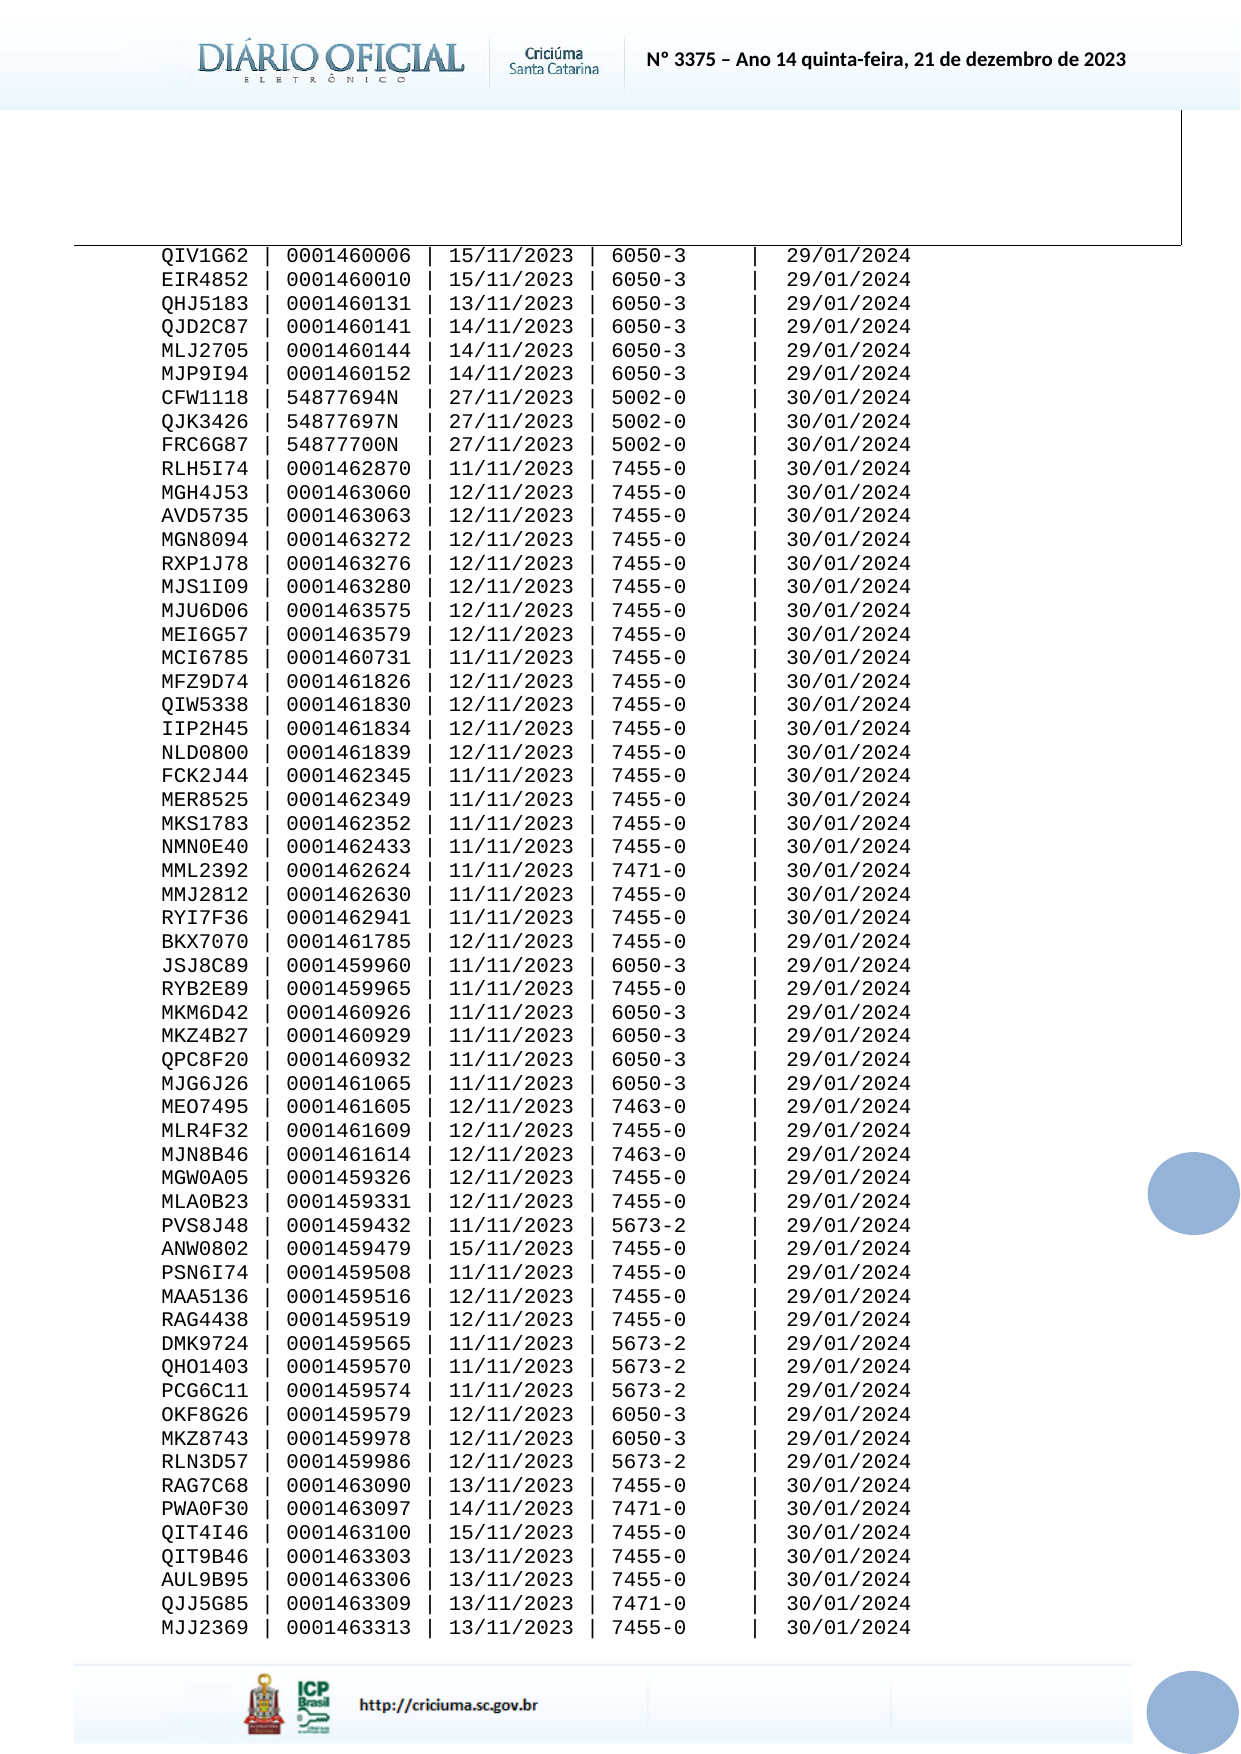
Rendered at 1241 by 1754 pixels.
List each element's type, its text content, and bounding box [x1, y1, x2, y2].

text MKZ8743 | 0001459978 | 12/11/2023 | 6050-3 | 29/01/2024 [74, 1427, 1181, 1451]
text RYB2E89 | 0001459965 | 11/11/2023 | 7455-0 | 29/01/2024 [74, 978, 1181, 1002]
text MJS1I09 | 0001463280 | 12/11/2023 | 7455-0 | 30/01/2024 [74, 576, 1181, 600]
text QJJ5G85 | 0001463309 | 13/11/2023 | 7471-0 | 30/01/2024 [74, 1593, 1181, 1617]
text RAG7C68 | 0001463090 | 13/11/2023 | 7455-0 | 30/01/2024 [74, 1475, 1181, 1498]
text QIT4I46 | 0001463100 | 15/11/2023 | 7455-0 | 30/01/2024 [74, 1522, 1181, 1546]
text MAA5136 | 0001459516 | 12/11/2023 | 7455-0 | 29/01/2024 [74, 1286, 1181, 1309]
text RAG4438 | 0001459519 | 12/11/2023 | 7455-0 | 29/01/2024 [74, 1309, 1181, 1333]
text QHJ5183 | 0001460131 | 13/11/2023 | 6050-3 | 29/01/2024 [74, 292, 1181, 316]
text PCG6C11 | 0001459574 | 11/11/2023 | 5673-2 | 29/01/2024 [74, 1380, 1181, 1404]
text QIV1G62 | 0001460006 | 15/11/2023 | 6050-3 | 29/01/2024 [74, 245, 1181, 269]
text MCI6785 | 0001460731 | 11/11/2023 | 7455-0 | 30/01/2024 [74, 647, 1181, 671]
text MKZ4B27 | 0001460929 | 11/11/2023 | 6050-3 | 29/01/2024 [74, 1026, 1181, 1049]
text QJD2C87 | 0001460141 | 14/11/2023 | 6050-3 | 29/01/2024 [74, 316, 1181, 340]
text MER8525 | 0001462349 | 11/11/2023 | 7455-0 | 30/01/2024 [74, 789, 1181, 813]
text EIR4852 | 0001460010 | 15/11/2023 | 6050-3 | 29/01/2024 [74, 269, 1181, 292]
text FRC6G87 | 54877700N | 27/11/2023 | 5002-0 | 30/01/2024 [74, 434, 1181, 458]
text BKX7070 | 0001461785 | 12/11/2023 | 7455-0 | 29/01/2024 [74, 931, 1181, 954]
text MJU6D06 | 0001463575 | 12/11/2023 | 7455-0 | 30/01/2024 [74, 600, 1181, 623]
text MLJ2705 | 0001460144 | 14/11/2023 | 6050-3 | 29/01/2024 [74, 340, 1181, 363]
text JSJ8C89 | 0001459960 | 11/11/2023 | 6050-3 | 29/01/2024 [74, 954, 1181, 978]
text RXP1J78 | 0001463276 | 12/11/2023 | 7455-0 | 30/01/2024 [74, 553, 1181, 576]
text QPC8F20 | 0001460932 | 11/11/2023 | 6050-3 | 29/01/2024 [74, 1049, 1181, 1073]
text MJG6J26 | 0001461065 | 11/11/2023 | 6050-3 | 29/01/2024 [74, 1073, 1181, 1096]
text AUL9B95 | 0001463306 | 13/11/2023 | 7455-0 | 30/01/2024 [74, 1569, 1181, 1593]
text PWA0F30 | 0001463097 | 14/11/2023 | 7471-0 | 30/01/2024 [74, 1498, 1181, 1522]
text MML2392 | 0001462624 | 11/11/2023 | 7471-0 | 30/01/2024 [74, 860, 1181, 884]
text MGN8094 | 0001463272 | 12/11/2023 | 7455-0 | 30/01/2024 [74, 529, 1181, 553]
text MEO7495 | 0001461605 | 12/11/2023 | 7463-0 | 29/01/2024 [74, 1096, 1181, 1120]
text QJK3426 | 54877697N | 27/11/2023 | 5002-0 | 30/01/2024 [74, 411, 1181, 434]
text QHO1403 | 0001459570 | 11/11/2023 | 5673-2 | 29/01/2024 [74, 1357, 1181, 1380]
text FCK2J44 | 0001462345 | 11/11/2023 | 7455-0 | 30/01/2024 [74, 765, 1181, 789]
text MMJ2812 | 0001462630 | 11/11/2023 | 7455-0 | 30/01/2024 [74, 884, 1181, 907]
text MKS1783 | 0001462352 | 11/11/2023 | 7455-0 | 30/01/2024 [74, 813, 1181, 836]
text MGH4J53 | 0001463060 | 12/11/2023 | 7455-0 | 30/01/2024 [74, 482, 1181, 505]
text RLN3D57 | 0001459986 | 12/11/2023 | 5673-2 | 29/01/2024 [74, 1451, 1181, 1475]
text MEI6G57 | 0001463579 | 12/11/2023 | 7455-0 | 30/01/2024 [74, 623, 1181, 647]
text NMN0E40 | 0001462433 | 11/11/2023 | 7455-0 | 30/01/2024 [74, 836, 1181, 860]
text MLA0B23 | 0001459331 | 12/11/2023 | 7455-0 | 29/01/2024 [74, 1191, 1153, 1215]
text QIW5338 | 0001461830 | 12/11/2023 | 7455-0 | 30/01/2024 [74, 694, 1181, 718]
text MLR4F32 | 0001461609 | 12/11/2023 | 7455-0 | 29/01/2024 [74, 1120, 1181, 1144]
text IIP2H45 | 0001461834 | 12/11/2023 | 7455-0 | 30/01/2024 [74, 718, 1181, 742]
text OKF8G26 | 0001459579 | 12/11/2023 | 6050-3 | 29/01/2024 [74, 1404, 1181, 1427]
text AVD5735 | 0001463063 | 12/11/2023 | 7455-0 | 30/01/2024 [74, 505, 1181, 529]
text DMK9724 | 0001459565 | 11/11/2023 | 5673-2 | 29/01/2024 [74, 1333, 1181, 1357]
text ANW0802 | 0001459479 | 15/11/2023 | 7455-0 | 29/01/2024 [74, 1238, 1181, 1262]
text RYI7F36 | 0001462941 | 11/11/2023 | 7455-0 | 30/01/2024 [74, 907, 1181, 931]
text CFW1118 | 54877694N | 27/11/2023 | 5002-0 | 30/01/2024 [74, 387, 1181, 411]
text PVS8J48 | 0001459432 | 11/11/2023 | 5673-2 | 29/01/2024 [74, 1215, 1181, 1238]
text MFZ9D74 | 0001461826 | 12/11/2023 | 7455-0 | 30/01/2024 [74, 671, 1181, 694]
text MJP9I94 | 0001460152 | 14/11/2023 | 6050-3 | 29/01/2024 [74, 363, 1181, 387]
text QIT9B46 | 0001463303 | 13/11/2023 | 7455-0 | 30/01/2024 [74, 1546, 1181, 1569]
text MJN8B46 | 0001461614 | 12/11/2023 | 7463-0 | 29/01/2024 [74, 1144, 1181, 1167]
text MGW0A05 | 0001459326 | 12/11/2023 | 7455-0 | 29/01/2024 [74, 1167, 1157, 1191]
text MJJ2369 | 0001463313 | 13/11/2023 | 7455-0 | 30/01/2024 [74, 1617, 1181, 1640]
text MKM6D42 | 0001460926 | 11/11/2023 | 6050-3 | 29/01/2024 [74, 1002, 1181, 1026]
text NLD0800 | 0001461839 | 12/11/2023 | 7455-0 | 30/01/2024 [74, 742, 1181, 765]
text RLH5I74 | 0001462870 | 11/11/2023 | 7455-0 | 30/01/2024 [74, 458, 1181, 482]
text PSN6I74 | 0001459508 | 11/11/2023 | 7455-0 | 29/01/2024 [74, 1262, 1181, 1286]
